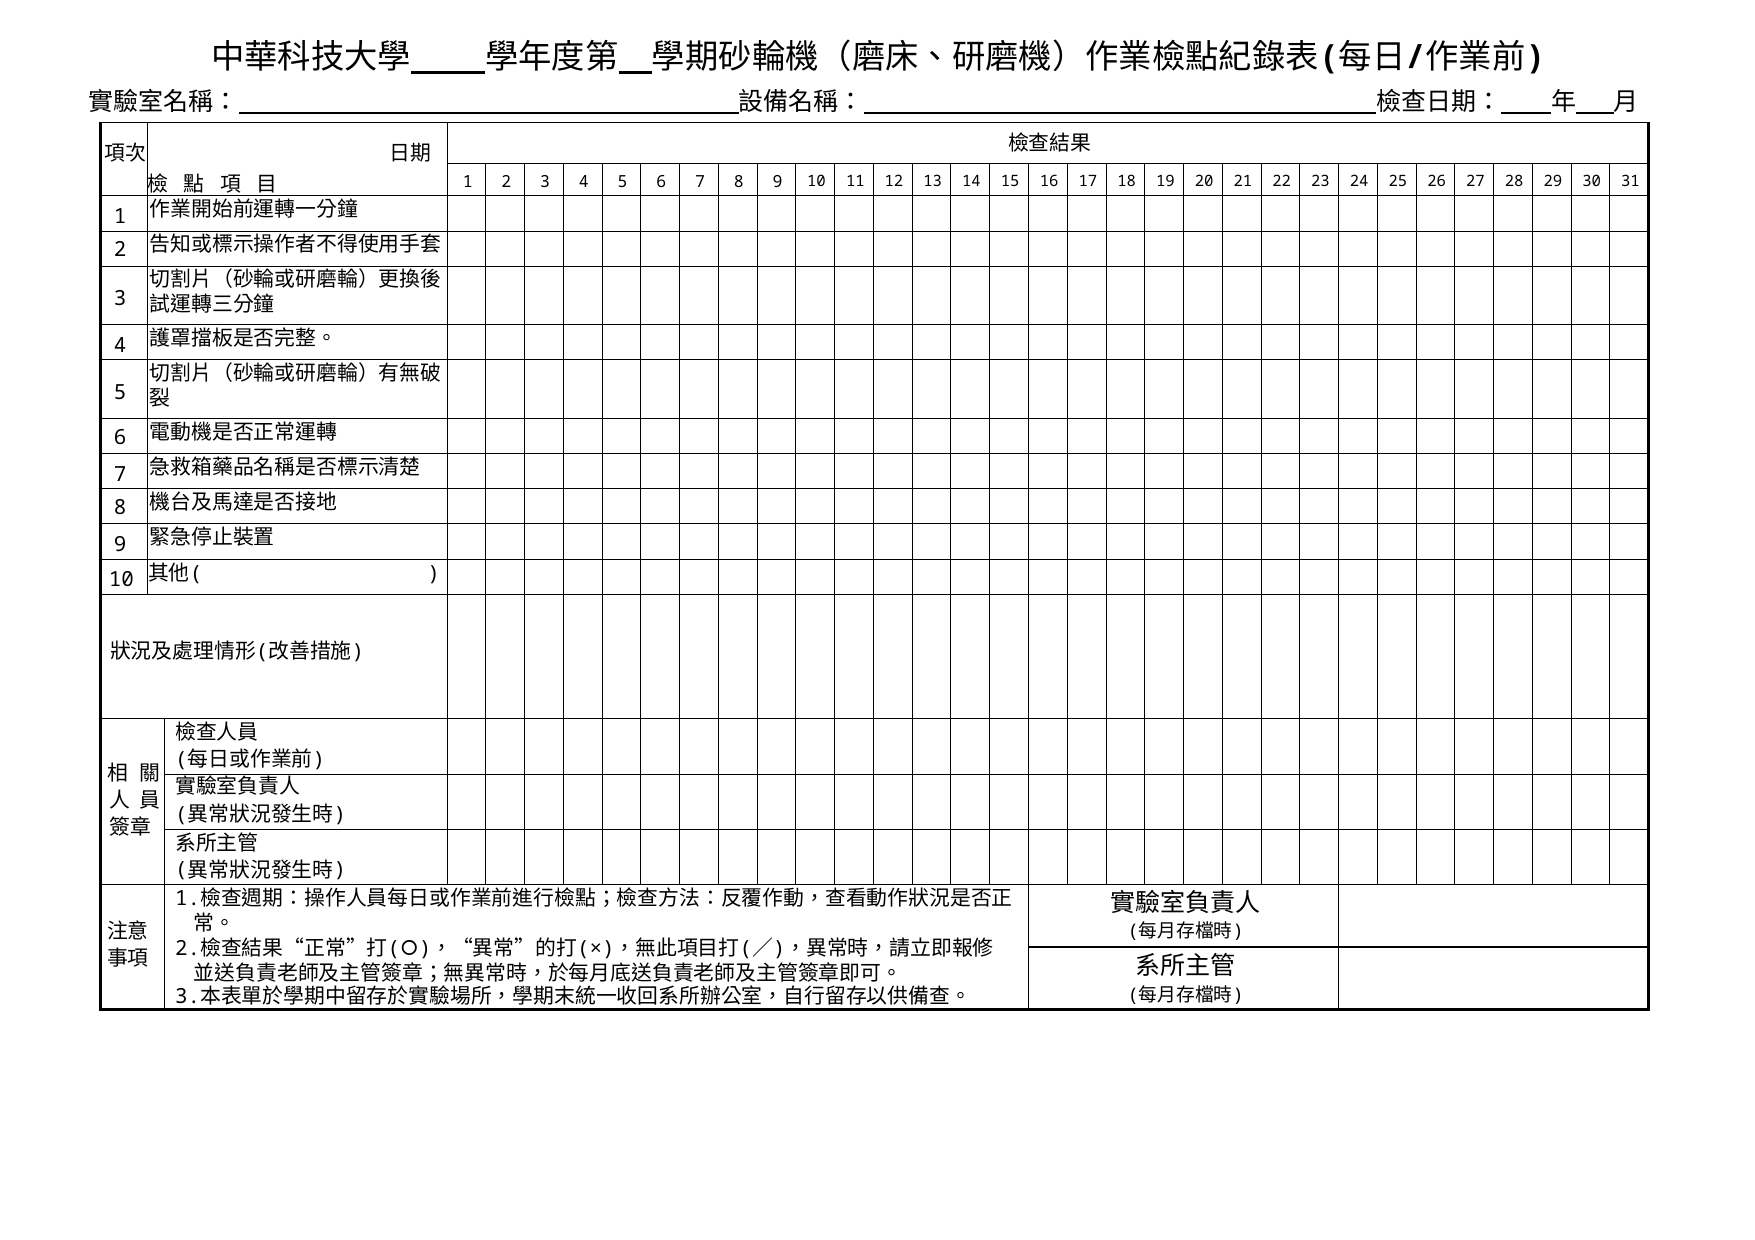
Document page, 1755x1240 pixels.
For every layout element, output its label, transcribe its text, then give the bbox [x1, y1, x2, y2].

table_cell [1494, 325, 1532, 359]
table_cell [1107, 719, 1144, 773]
table_cell [486, 454, 524, 488]
table_cell [448, 360, 485, 418]
table_cell [719, 524, 757, 558]
table_cell [1533, 775, 1571, 829]
table_cell 10 [796, 164, 834, 195]
table_cell [525, 719, 563, 773]
table_cell [1417, 454, 1454, 488]
table_cell [1223, 489, 1261, 523]
table_cell [913, 325, 950, 359]
table_cell [1262, 419, 1299, 453]
table_cell [1339, 325, 1377, 359]
table_cell [951, 232, 989, 266]
table_cell [1223, 595, 1261, 718]
table_cell [835, 595, 873, 718]
table_cell [1145, 267, 1183, 324]
table_cell 30 [1572, 164, 1609, 195]
table_cell 27 [1455, 164, 1493, 195]
table_cell [1610, 360, 1647, 418]
table_cell [448, 325, 485, 359]
table_cell 19 [1145, 164, 1183, 195]
table_cell [951, 775, 989, 829]
table_cell [1029, 489, 1067, 523]
table_cell 26 [1417, 164, 1454, 195]
table_cell [1300, 360, 1338, 418]
table_cell [1455, 830, 1493, 884]
table_cell 21 [1223, 164, 1261, 195]
table_cell [1572, 830, 1609, 884]
table_cell [796, 419, 834, 453]
table_cell [1339, 524, 1377, 558]
table_cell [1300, 719, 1338, 773]
table_cell [1107, 360, 1144, 418]
table_cell [1417, 524, 1454, 558]
table_cell 4 [102, 325, 147, 359]
table_cell [874, 232, 912, 266]
table_cell [1417, 719, 1454, 773]
table_cell [603, 560, 640, 593]
table_cell [1572, 595, 1609, 718]
table_cell [564, 775, 602, 829]
table_cell [1533, 830, 1571, 884]
table_cell [1339, 719, 1377, 773]
table_cell [1533, 360, 1571, 418]
table_cell [448, 196, 485, 231]
table_cell [525, 560, 563, 593]
table_header 日期 檢 點 項 目 [148, 123, 447, 195]
table_cell [1417, 196, 1454, 231]
table_cell [680, 325, 718, 359]
text 中華科技大學 學年度第 學期砂輪機（磨床、研磨機）作業檢點紀錄表(每日/作業前) [89, 31, 1668, 75]
table_cell [1029, 419, 1067, 453]
table_cell 15 [990, 164, 1028, 195]
table_cell [990, 830, 1028, 884]
table_cell [796, 775, 834, 829]
table_cell [1494, 196, 1532, 231]
table_cell [1533, 232, 1571, 266]
table_cell [951, 267, 989, 324]
table_cell [525, 830, 563, 884]
table_cell [1572, 489, 1609, 523]
table_cell [1494, 775, 1532, 829]
table_cell [1184, 360, 1222, 418]
table_cell [719, 325, 757, 359]
table_cell [758, 489, 795, 523]
table_cell [1068, 232, 1106, 266]
table_cell [1455, 560, 1493, 593]
table_cell [1494, 489, 1532, 523]
table_cell [874, 267, 912, 324]
table_cell [796, 524, 834, 558]
table_cell [990, 196, 1028, 231]
table_cell [758, 325, 795, 359]
table_cell [951, 560, 989, 593]
table_cell [835, 524, 873, 558]
table_cell [1378, 232, 1416, 266]
table_cell [603, 232, 640, 266]
table_cell 16 [1029, 164, 1067, 195]
table_cell [719, 196, 757, 231]
table_cell [874, 489, 912, 523]
table_cell 2 [102, 232, 147, 266]
table_cell [874, 454, 912, 488]
table_cell [796, 719, 834, 773]
table_cell [1145, 775, 1183, 829]
table_cell [1455, 267, 1493, 324]
table_cell [1378, 595, 1416, 718]
table_cell [680, 232, 718, 266]
table_cell [796, 267, 834, 324]
table_cell [758, 232, 795, 266]
table_cell [1339, 267, 1377, 324]
table_cell [1417, 595, 1454, 718]
table_cell [913, 719, 950, 773]
table_cell [1223, 719, 1261, 773]
table_cell [1223, 419, 1261, 453]
table_cell [951, 489, 989, 523]
table_cell [1494, 830, 1532, 884]
table_cell [1610, 454, 1647, 488]
table_cell [835, 196, 873, 231]
table_cell [1378, 830, 1416, 884]
table_cell [1610, 775, 1647, 829]
table_cell [1029, 232, 1067, 266]
table_cell 17 [1068, 164, 1106, 195]
table_cell [1262, 325, 1299, 359]
table_cell 5 [603, 164, 640, 195]
table_cell [603, 775, 640, 829]
table_cell [913, 524, 950, 558]
table_cell [1610, 719, 1647, 773]
table_cell 其他( ) [148, 560, 447, 593]
table_cell 28 [1494, 164, 1532, 195]
table_cell [1494, 267, 1532, 324]
table_cell [1339, 454, 1377, 488]
table_cell [486, 419, 524, 453]
table_cell [719, 360, 757, 418]
table_cell [1378, 524, 1416, 558]
table_cell 電動機是否正常運轉 [148, 419, 447, 453]
table_cell [1029, 454, 1067, 488]
table_cell [680, 267, 718, 324]
table_cell [758, 524, 795, 558]
table_cell [1533, 454, 1571, 488]
table_cell [1107, 524, 1144, 558]
table_cell [1068, 360, 1106, 418]
table_cell 11 [835, 164, 873, 195]
table_cell [1223, 524, 1261, 558]
table_cell [913, 489, 950, 523]
table_cell [1262, 232, 1299, 266]
table_cell [1339, 560, 1377, 593]
table_cell 6 [102, 419, 147, 453]
table_cell [719, 595, 757, 718]
table_cell [564, 560, 602, 593]
table_cell [1572, 775, 1609, 829]
table_cell [758, 454, 795, 488]
table_cell [1262, 360, 1299, 418]
table_cell [603, 524, 640, 558]
table_cell [1300, 325, 1338, 359]
table_cell 14 [951, 164, 989, 195]
table_cell [1300, 560, 1338, 593]
table_cell [874, 360, 912, 418]
table_cell [874, 719, 912, 773]
table_cell [1145, 325, 1183, 359]
table_cell [641, 360, 679, 418]
table_cell [486, 196, 524, 231]
table_cell [719, 560, 757, 593]
table_cell [758, 775, 795, 829]
table_cell [1029, 267, 1067, 324]
table_cell [564, 454, 602, 488]
table_cell [1455, 489, 1493, 523]
table_cell [1378, 196, 1416, 231]
table_cell [564, 267, 602, 324]
table_cell [1533, 196, 1571, 231]
table_cell 告知或標示操作者不得使用手套 [148, 232, 447, 266]
table_cell [1572, 232, 1609, 266]
table_cell [680, 489, 718, 523]
table_cell 檢查人員 (每日或作業前) [165, 719, 447, 773]
table_cell 8 [719, 164, 757, 195]
table_cell [719, 489, 757, 523]
table_cell [1378, 775, 1416, 829]
table_cell [486, 830, 524, 884]
table_cell [448, 524, 485, 558]
table_cell [1029, 595, 1067, 718]
table_cell [1184, 719, 1222, 773]
table_cell [564, 595, 602, 718]
table_cell [603, 196, 640, 231]
table_cell [1455, 419, 1493, 453]
table_cell 切割片（砂輪或研磨輪）更換後試運轉三分鐘 [148, 267, 447, 324]
table_cell [1184, 524, 1222, 558]
table_cell [1107, 232, 1144, 266]
table_cell [641, 775, 679, 829]
table_cell [448, 267, 485, 324]
table_cell [1417, 775, 1454, 829]
table_cell [1107, 775, 1144, 829]
table_cell [835, 325, 873, 359]
table_cell [758, 719, 795, 773]
table_cell [1223, 267, 1261, 324]
table_cell 1.檢查週期：操作人員每日或作業前進行檢點；檢查方法：反覆作動，查看動作狀況是否正常。 2.檢查結果“正常”打()，“異常”的打(×)，無此項目打(／)，異常時，請立即報修 並送負責老師及主管簽章；無異常時，於每月底送負責老師及主管簽章即可。 3.本表單於學期中留存於實驗場所，學期末統一收回系所辦公室，自行留存以供備查。 [165, 885, 1028, 1008]
table_cell [1068, 196, 1106, 231]
table_cell [525, 196, 563, 231]
table_cell [951, 595, 989, 718]
table_cell [951, 196, 989, 231]
table_cell [1572, 419, 1609, 453]
table_cell [448, 454, 485, 488]
table_cell [990, 419, 1028, 453]
table_cell [1533, 719, 1571, 773]
table_cell [1107, 196, 1144, 231]
table_cell [719, 419, 757, 453]
table_cell [1494, 360, 1532, 418]
table_cell [1145, 232, 1183, 266]
table_cell [1494, 419, 1532, 453]
table_cell [1068, 454, 1106, 488]
table_cell [1455, 360, 1493, 418]
table_cell [1145, 595, 1183, 718]
table_cell [874, 196, 912, 231]
table_cell [680, 560, 718, 593]
table_cell [1262, 719, 1299, 773]
table_cell [990, 775, 1028, 829]
table_cell 1 [102, 196, 147, 231]
table_cell [448, 719, 485, 773]
table_cell [1223, 360, 1261, 418]
table_cell [1068, 325, 1106, 359]
table_cell [1533, 419, 1571, 453]
table_cell [1417, 232, 1454, 266]
table_cell [525, 454, 563, 488]
table_cell [1262, 595, 1299, 718]
table_cell [525, 775, 563, 829]
table_cell [913, 560, 950, 593]
table_cell [1339, 595, 1377, 718]
table_cell [680, 719, 718, 773]
table_cell [1184, 454, 1222, 488]
table_cell [1068, 830, 1106, 884]
table_cell [719, 454, 757, 488]
table_cell [1184, 560, 1222, 593]
table_cell [603, 267, 640, 324]
text 實驗室名稱： 設備名稱： 檢查日期： 年 月 [89, 75, 1668, 119]
table_cell [835, 830, 873, 884]
table_cell [486, 775, 524, 829]
table_cell [913, 595, 950, 718]
table_cell [641, 419, 679, 453]
table_cell [796, 232, 834, 266]
table_cell [835, 232, 873, 266]
table_cell [1378, 489, 1416, 523]
table_cell 4 [564, 164, 602, 195]
table_cell 3 [525, 164, 563, 195]
table_cell [874, 775, 912, 829]
table_cell [913, 419, 950, 453]
table_cell [951, 360, 989, 418]
table_cell [603, 325, 640, 359]
table_cell 作業開始前運轉一分鐘 [148, 196, 447, 231]
table_cell [1184, 267, 1222, 324]
table_cell [486, 595, 524, 718]
table_cell [1378, 560, 1416, 593]
table_cell [641, 524, 679, 558]
table_cell [1300, 489, 1338, 523]
table_cell [1417, 830, 1454, 884]
table_cell [1029, 560, 1067, 593]
table_cell 9 [102, 524, 147, 558]
table_cell [603, 454, 640, 488]
table_cell [1339, 885, 1647, 946]
table_cell [1068, 775, 1106, 829]
table_cell [525, 595, 563, 718]
table_cell [1029, 524, 1067, 558]
table_cell 緊急停止裝置 [148, 524, 447, 558]
table_cell [1184, 595, 1222, 718]
table_cell [1184, 232, 1222, 266]
table_cell [1455, 719, 1493, 773]
table_cell [1533, 267, 1571, 324]
table_cell [1610, 830, 1647, 884]
table_cell [641, 489, 679, 523]
table_cell [1417, 360, 1454, 418]
table_cell [1262, 775, 1299, 829]
table_cell [990, 232, 1028, 266]
table_cell [1029, 196, 1067, 231]
table_cell [1145, 524, 1183, 558]
table_cell [1378, 454, 1416, 488]
table_cell [796, 454, 834, 488]
table_cell 22 [1262, 164, 1299, 195]
table_cell [796, 325, 834, 359]
table_cell [1455, 775, 1493, 829]
table_cell [680, 419, 718, 453]
table_cell 18 [1107, 164, 1144, 195]
table_cell [1107, 454, 1144, 488]
table_cell [1145, 196, 1183, 231]
table_cell [1339, 196, 1377, 231]
table_cell [1455, 454, 1493, 488]
table_cell [1029, 775, 1067, 829]
table_cell [448, 489, 485, 523]
table_cell [603, 830, 640, 884]
table_cell 8 [102, 489, 147, 523]
table_cell [1572, 360, 1609, 418]
table_cell 25 [1378, 164, 1416, 195]
table_cell [1068, 267, 1106, 324]
table_cell [1068, 560, 1106, 593]
table_cell [796, 196, 834, 231]
table_cell [1145, 419, 1183, 453]
table_cell 狀況及處理情形(改善措施) [102, 595, 447, 718]
table_cell [1262, 560, 1299, 593]
table_cell [913, 267, 950, 324]
table_cell [719, 775, 757, 829]
table_cell [1378, 360, 1416, 418]
table_cell [641, 560, 679, 593]
table_cell [1262, 454, 1299, 488]
table_cell [641, 830, 679, 884]
table_cell [951, 419, 989, 453]
table_header 項次 [102, 123, 147, 195]
table_cell [990, 560, 1028, 593]
table_cell 5 [102, 360, 147, 418]
table_cell [874, 595, 912, 718]
table_cell [1107, 419, 1144, 453]
table_cell [1533, 489, 1571, 523]
table_cell [1300, 196, 1338, 231]
table_cell [758, 267, 795, 324]
table_cell [1184, 325, 1222, 359]
table_cell [1494, 719, 1532, 773]
table_cell 24 [1339, 164, 1377, 195]
table_cell [1262, 524, 1299, 558]
table_cell [1610, 325, 1647, 359]
table_cell [990, 454, 1028, 488]
table_cell [564, 196, 602, 231]
table_cell [1572, 524, 1609, 558]
table_cell [1494, 524, 1532, 558]
table_cell [1572, 454, 1609, 488]
table_cell [719, 267, 757, 324]
table_cell [1455, 232, 1493, 266]
table_cell [564, 360, 602, 418]
table_cell [525, 524, 563, 558]
table_cell 9 [758, 164, 795, 195]
table_cell [1107, 830, 1144, 884]
table_cell [1107, 267, 1144, 324]
table_cell [913, 830, 950, 884]
table_cell 護罩擋板是否完整。 [148, 325, 447, 359]
table_cell [990, 360, 1028, 418]
table_cell [1107, 325, 1144, 359]
table_cell [1339, 830, 1377, 884]
table_cell [486, 719, 524, 773]
table_cell 20 [1184, 164, 1222, 195]
table_cell [1223, 232, 1261, 266]
table_cell [990, 524, 1028, 558]
table_cell [525, 267, 563, 324]
table_cell [1300, 267, 1338, 324]
table_cell [1262, 196, 1299, 231]
table_cell 相關 人員 簽章 [102, 719, 164, 884]
table_cell [680, 360, 718, 418]
table_cell [1145, 489, 1183, 523]
table_cell [758, 419, 795, 453]
table_cell [1068, 489, 1106, 523]
table_cell [1300, 775, 1338, 829]
table_cell [990, 267, 1028, 324]
table_cell [758, 360, 795, 418]
table_cell [758, 560, 795, 593]
table_cell [1184, 489, 1222, 523]
table_cell [1339, 360, 1377, 418]
table_cell 7 [102, 454, 147, 488]
table_cell 切割片（砂輪或研磨輪）有無破裂 [148, 360, 447, 418]
table_cell 急救箱藥品名稱是否標示清楚 [148, 454, 447, 488]
table_cell [564, 325, 602, 359]
table_cell [913, 232, 950, 266]
table_cell [1068, 595, 1106, 718]
table_cell [1572, 325, 1609, 359]
table_cell [1184, 419, 1222, 453]
table_cell [525, 360, 563, 418]
table_cell [680, 454, 718, 488]
table_cell [835, 360, 873, 418]
table_cell [1029, 830, 1067, 884]
table_cell [448, 560, 485, 593]
table_cell [990, 489, 1028, 523]
table_cell [1572, 560, 1609, 593]
table_cell [1107, 595, 1144, 718]
table_cell [603, 360, 640, 418]
table_cell [1300, 232, 1338, 266]
table_cell [758, 595, 795, 718]
table_cell [1494, 454, 1532, 488]
table_cell [1533, 325, 1571, 359]
table_cell 注意 事項 [102, 885, 164, 1008]
table_cell [1145, 454, 1183, 488]
table_cell [1533, 595, 1571, 718]
table_cell [448, 595, 485, 718]
table_cell [913, 360, 950, 418]
table_cell [525, 489, 563, 523]
table_cell 2 [486, 164, 524, 195]
table_cell [835, 775, 873, 829]
table_cell [874, 830, 912, 884]
table_cell [680, 196, 718, 231]
table_cell [486, 524, 524, 558]
table_cell [835, 719, 873, 773]
table_cell [1455, 325, 1493, 359]
table_cell [641, 719, 679, 773]
table_cell [1339, 232, 1377, 266]
table_cell [1029, 360, 1067, 418]
table_cell [486, 325, 524, 359]
table_cell [951, 325, 989, 359]
table_cell [874, 325, 912, 359]
table_cell [1223, 196, 1261, 231]
table_cell [1378, 719, 1416, 773]
table_cell [1029, 325, 1067, 359]
table_cell 12 [874, 164, 912, 195]
table_cell 7 [680, 164, 718, 195]
table_cell 3 [102, 267, 147, 324]
table_cell [796, 489, 834, 523]
table_cell 系所主管 (每月存檔時) [1029, 948, 1338, 1008]
table_cell [874, 419, 912, 453]
table_cell 23 [1300, 164, 1338, 195]
table_cell [1300, 830, 1338, 884]
table_cell [1068, 719, 1106, 773]
table_cell [990, 595, 1028, 718]
table_cell [448, 775, 485, 829]
table_cell 1 [448, 164, 485, 195]
table_cell [1494, 595, 1532, 718]
table_cell [1262, 267, 1299, 324]
table_cell [796, 830, 834, 884]
table_cell [874, 524, 912, 558]
table_cell [525, 325, 563, 359]
table_cell [874, 560, 912, 593]
table_cell 31 [1610, 164, 1647, 195]
table_cell [990, 325, 1028, 359]
table_cell [486, 360, 524, 418]
table_cell [564, 419, 602, 453]
table_cell [486, 267, 524, 324]
table_cell [1300, 595, 1338, 718]
table_cell [951, 719, 989, 773]
table_cell [1223, 560, 1261, 593]
table_cell [680, 524, 718, 558]
table_cell [1145, 360, 1183, 418]
table_cell [1262, 489, 1299, 523]
table_cell [564, 489, 602, 523]
table_cell [680, 775, 718, 829]
table_cell [951, 830, 989, 884]
table_cell [1223, 454, 1261, 488]
table_cell [1300, 454, 1338, 488]
table_cell 系所主管 (異常狀況發生時) [165, 830, 447, 884]
table_cell [1610, 560, 1647, 593]
table_cell [719, 719, 757, 773]
table_cell [1300, 419, 1338, 453]
table_cell [758, 830, 795, 884]
table_cell [603, 719, 640, 773]
table_cell [603, 419, 640, 453]
table_cell [1300, 524, 1338, 558]
table_cell [1184, 196, 1222, 231]
table_cell 29 [1533, 164, 1571, 195]
table_cell [1533, 524, 1571, 558]
table_cell [564, 830, 602, 884]
table_cell [486, 489, 524, 523]
table_cell [1494, 232, 1532, 266]
table_cell [641, 454, 679, 488]
table_cell 6 [641, 164, 679, 195]
table_cell [1610, 196, 1647, 231]
table_cell 實驗室負責人 (每月存檔時) [1029, 885, 1338, 946]
table_cell [1494, 560, 1532, 593]
table_cell [1184, 830, 1222, 884]
table_cell [758, 196, 795, 231]
table_cell [1029, 719, 1067, 773]
table_cell [835, 419, 873, 453]
table_cell [641, 595, 679, 718]
table_cell [1184, 775, 1222, 829]
table_cell 10 [102, 560, 147, 593]
table_cell 實驗室負責人 (異常狀況發生時) [165, 775, 447, 829]
table_cell [486, 232, 524, 266]
table_cell [1572, 719, 1609, 773]
table_cell [796, 595, 834, 718]
table_cell [680, 595, 718, 718]
table_cell [448, 232, 485, 266]
table_cell [1339, 948, 1647, 1008]
table_cell [913, 454, 950, 488]
table_cell [1223, 325, 1261, 359]
table_cell [1262, 830, 1299, 884]
table_cell [1339, 775, 1377, 829]
table_cell [486, 560, 524, 593]
table_cell [1455, 595, 1493, 718]
table_cell [1610, 524, 1647, 558]
table_cell [835, 454, 873, 488]
table_cell [1145, 830, 1183, 884]
table_cell [448, 830, 485, 884]
table_cell [1455, 524, 1493, 558]
table_cell [1610, 595, 1647, 718]
table_cell [1610, 419, 1647, 453]
table_cell [835, 560, 873, 593]
table_cell [1223, 775, 1261, 829]
table_cell [835, 267, 873, 324]
table_cell [1068, 419, 1106, 453]
table_cell [641, 267, 679, 324]
table_cell [1378, 325, 1416, 359]
table_cell [564, 524, 602, 558]
table_cell [1107, 560, 1144, 593]
table_cell 13 [913, 164, 950, 195]
table_cell [1417, 267, 1454, 324]
table_cell [951, 454, 989, 488]
table_header 檢查結果 [448, 123, 1647, 163]
table_cell [1068, 524, 1106, 558]
table_cell 機台及馬達是否接地 [148, 489, 447, 523]
table_cell [1610, 267, 1647, 324]
table_cell [1417, 489, 1454, 523]
table_cell [1339, 419, 1377, 453]
table_cell [835, 489, 873, 523]
table_cell [680, 830, 718, 884]
table_cell [1455, 196, 1493, 231]
table_cell [641, 325, 679, 359]
table_cell [1339, 489, 1377, 523]
table_cell [913, 775, 950, 829]
table_cell [1572, 196, 1609, 231]
table_cell [951, 524, 989, 558]
table_cell [564, 232, 602, 266]
table_cell [525, 419, 563, 453]
table_cell [1533, 560, 1571, 593]
table_cell [564, 719, 602, 773]
table_cell [603, 489, 640, 523]
table_cell [1417, 560, 1454, 593]
table_cell [641, 196, 679, 231]
table_cell [1107, 489, 1144, 523]
table_cell [1417, 419, 1454, 453]
table_cell [1572, 267, 1609, 324]
table_cell [448, 419, 485, 453]
table_cell [719, 830, 757, 884]
table_cell [1145, 560, 1183, 593]
table_cell [1417, 325, 1454, 359]
table_cell [525, 232, 563, 266]
table_cell [1145, 719, 1183, 773]
table_cell [641, 232, 679, 266]
table_cell [1610, 232, 1647, 266]
table_cell [1610, 489, 1647, 523]
table_cell [1378, 267, 1416, 324]
table_cell [719, 232, 757, 266]
table_cell [990, 719, 1028, 773]
table_cell [603, 595, 640, 718]
table_cell [796, 560, 834, 593]
table_cell [913, 196, 950, 231]
table_cell [1378, 419, 1416, 453]
table_cell [796, 360, 834, 418]
table_cell [1223, 830, 1261, 884]
